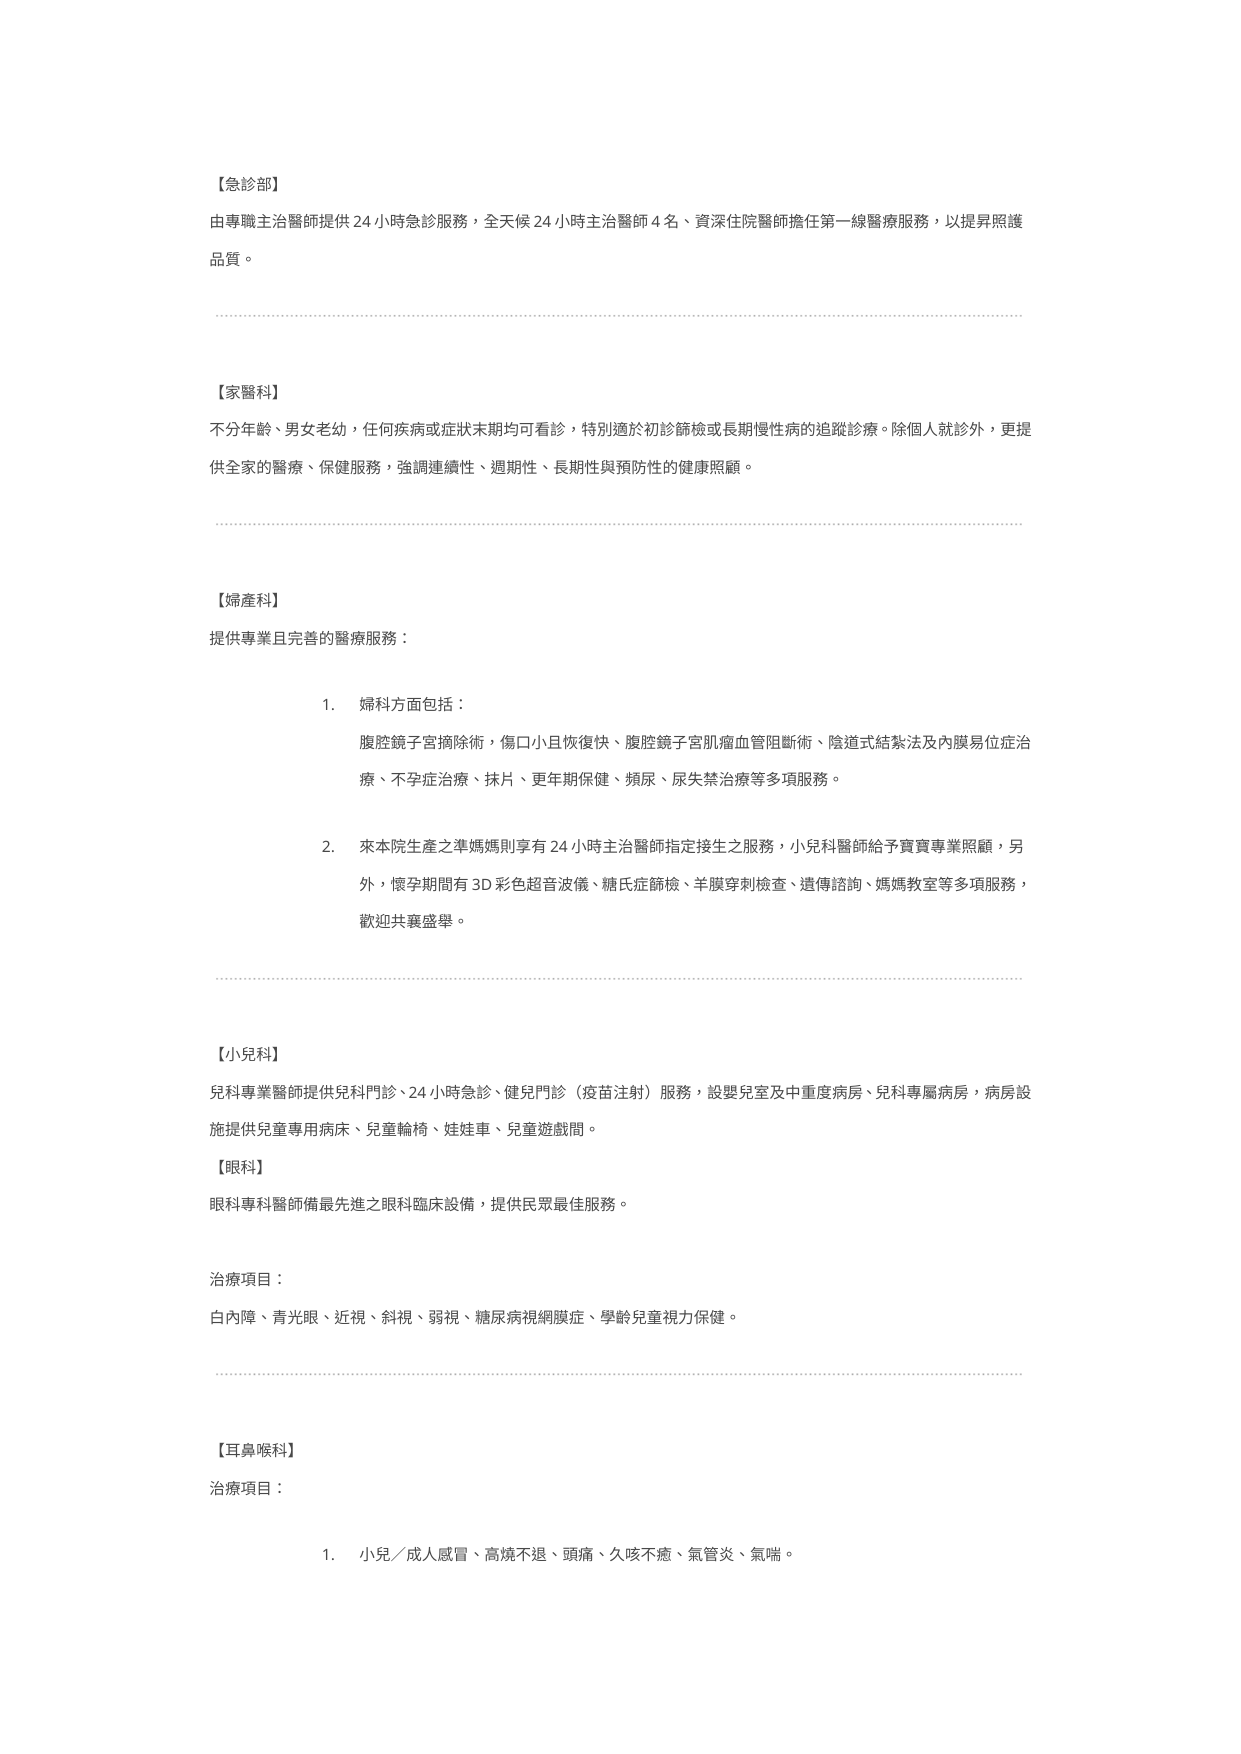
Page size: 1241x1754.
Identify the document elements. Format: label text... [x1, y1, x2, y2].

picture [215, 516, 1025, 534]
picture [215, 1366, 1025, 1384]
table_header 【急診部】 由專職主治醫師提供24小時急診服務，全天候24小時主治醫師4名、資深住院醫師擔任第一線醫療服務，以提昇照護品質。 [209, 165, 1031, 277]
table_header 【耳鼻喉科】 治療項目： 小兒／成人感冒、高燒不退、頭痛、久咳不癒、氣管炎、氣喘。 鼻塞、流鼻水、鼻竇炎、過敏性鼻炎、鼻息肉腫大、流鼻水。 扁桃腺炎、喉嚨痛、喉異物感、口腔潰傷、聲音沙啞、魚刺。 耳癢耳痛、急慢性中耳炎、中耳積水、耳鳴、眩暈。 鼻咽癌、侯癌及頭頸部腫瘤之早期診斷。 鼻咽內視鏡及鼓室圖聽力檢查。 [209, 1431, 1031, 1573]
picture [215, 970, 1025, 988]
table_header 【小兒科】 兒科專業醫師提供兒科門診、24小時急診、健兒門診（疫苗注射）服務，設嬰兒室及中重度病房、兒科專屬病房，病房設施提供兒童專用病床、兒童輪椅、娃娃車、兒童遊戲間。 [209, 1035, 1031, 1148]
table_header 【婦產科】 提供專業且完善的醫療服務： 婦科方面包括： 腹腔鏡子宮摘除術，傷口小且恢復快、腹腔鏡子宮肌瘤血管阻斷術、陰道式結紮法及內膜易位症治療、不孕症治療、抹片、更年期保健、頻尿、尿失禁治療等多項服務。 來本院生產之準媽媽則享有24小時主治醫師指定接生之服務，小兒科醫師給予寶寶專業照顧，另外，懷孕期間有3D彩色超音波儀、糖氏症篩檢、羊膜穿刺檢查、遺傳諮詢、媽媽教室等多項服務，歡迎共襄盛舉。 [209, 581, 1031, 939]
picture [215, 307, 1025, 325]
table_header 【家醫科】 不分年齡、男女老幼，任何疾病或症狀末期均可看診，特別適於初診篩檢或長期慢性病的追蹤診療。除個人就診外，更提供全家的醫療、保健服務，強調連續性、週期性、長期性與預防性的健康照顧。 [209, 373, 1031, 485]
table_cell 【眼科】 眼科專科醫師備最先進之眼科臨床設備，提供民眾最佳服務。 治療項目： 白內障、青光眼、近視、斜視、弱視、糖尿病視網膜症、學齡兒童視力保健。 [209, 1148, 1031, 1335]
